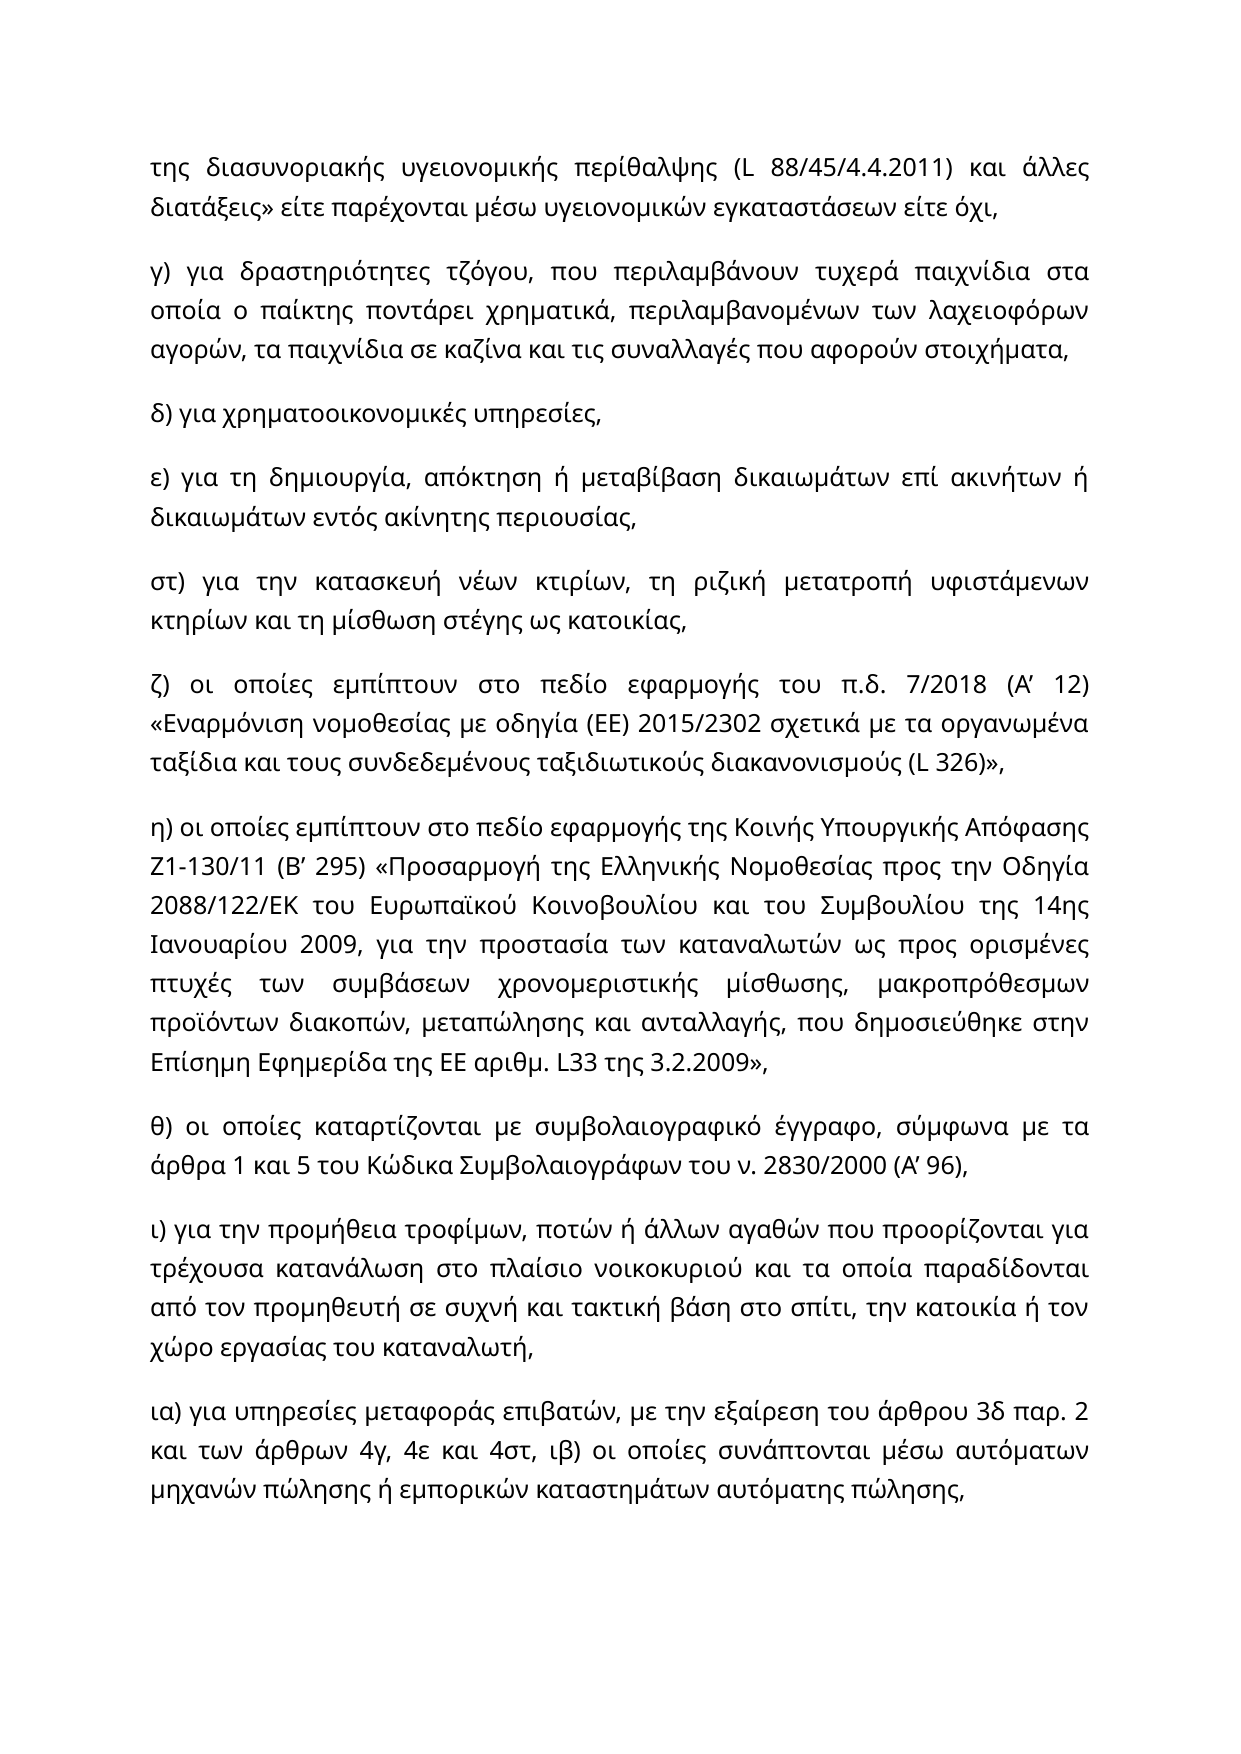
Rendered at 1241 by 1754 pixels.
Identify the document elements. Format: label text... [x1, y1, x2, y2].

text ζ) οι οποίες εμπίπτουν στο πεδίο εφαρμογής του π.δ. 7/2018 (Α’ 12) «Εναρμόνιση νομοθεσίας με οδηγία (ΕΕ) 2015/2302 σχετικά με τα οργανωμένα ταξίδια και τους συνδεδεμένους ταξιδιωτικούς διακανονισμούς (L 326)», [150, 667, 1090, 779]
text ε) για τη δημιουργία, απόκτηση ή μεταβίβαση δικαιωμάτων επί ακινήτων ή δικαιωμάτων εντός ακίνητης περιουσίας, [150, 460, 1090, 533]
text ια) για υπηρεσίες μεταφοράς επιβατών, με την εξαίρεση του άρθρου 3δ παρ. 2 και των άρθρων 4γ, 4ε και 4στ, ιβ) οι οποίες συνάπτονται μέσω αυτόματων μηχανών πώλησης ή εμπορικών καταστημάτων αυτόματης πώλησης, [150, 1393, 1090, 1506]
text γ) για δραστηριότητες τζόγου, που περιλαμβάνουν τυχερά παιχνίδια στα οποία ο παίκτης ποντάρει χρηματικά, περιλαμβανομένων των λαχειοφόρων αγορών, τα παιχνίδια σε καζίνα και τις συναλλαγές που αφορούν στοιχήματα, [150, 253, 1090, 366]
text η) οι οποίες εμπίπτουν στο πεδίο εφαρμογής της Κοινής Υπουργικής Απόφασης Ζ1-130/11 (Β’ 295) «Προσαρμογή της Ελληνικής Νομοθεσίας προς την Οδηγία 2088/122/ΕΚ του Ευρωπαϊκού Κοινοβουλίου και του Συμβουλίου της 14ης Ιανουαρίου 2009, για την προστασία των καταναλωτών ως προς ορισμένες πτυχές των συμβάσεων χρονομεριστικής μίσθωσης, μακροπρόθεσμων προϊόντων διακοπών, μεταπώλησης και ανταλλαγής, που δημοσιεύθηκε στην Επίσημη Εφημερίδα της ΕΕ αριθμ. L33 της 3.2.2009», [150, 809, 1090, 1078]
text δ) για χρηματοοικονομικές υπηρεσίες, [150, 396, 1090, 430]
text θ) οι οποίες καταρτίζονται με συμβολαιογραφικό έγγραφο, σύμφωνα με τα άρθρα 1 και 5 του Κώδικα Συμβολαιογράφων του ν. 2830/2000 (Α’ 96), [150, 1108, 1090, 1182]
text στ) για την κατασκευή νέων κτιρίων, τη ριζική μετατροπή υφιστάμενων κτηρίων και τη μίσθωση στέγης ως κατοικίας, [150, 563, 1090, 637]
text της διασυνοριακής υγειονομικής περίθαλψης (L 88/45/4.4.2011) και άλλες διατάξεις» είτε παρέχονται μέσω υγειονομικών εγκαταστάσεων είτε όχι, [150, 150, 1090, 223]
text ι) για την προμήθεια τροφίμων, ποτών ή άλλων αγαθών που προορίζονται για τρέχουσα κατανάλωση στο πλαίσιο νοικοκυριού και τα οποία παραδίδονται από τον προμηθευτή σε συχνή και τακτική βάση στο σπίτι, την κατοικία ή τον χώρο εργασίας του καταναλωτή, [150, 1212, 1090, 1363]
